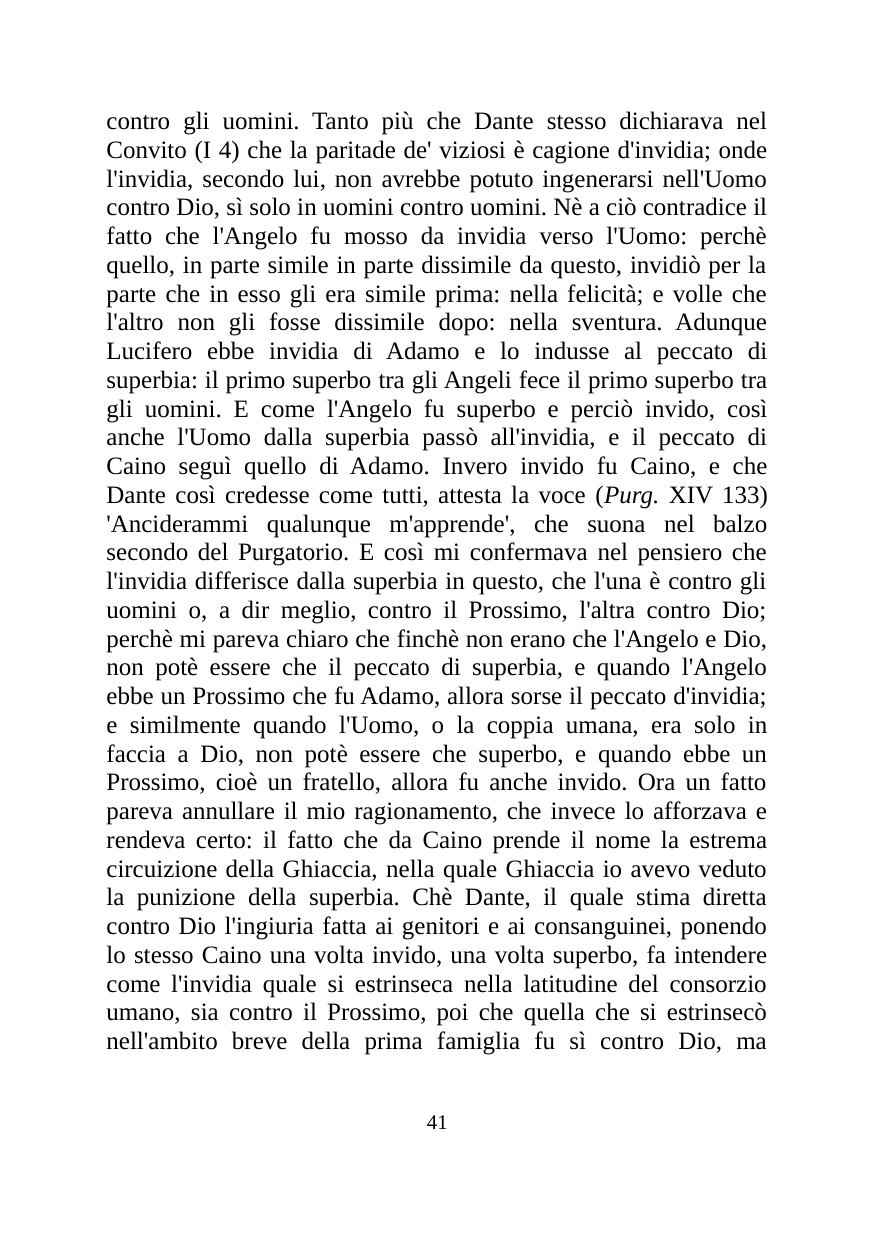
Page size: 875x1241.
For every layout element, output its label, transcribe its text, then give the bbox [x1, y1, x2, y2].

text contro gli uomini. Tanto più che Dante stesso dichiarava nel Convito (I 4) che la paritade de' viziosi è cagione d'invidia; onde l'invidia, secondo lui, non avrebbe potuto ingenerarsi nell'Uomo contro Dio, sì solo in uomini contro uomini. Nè a ciò contradice il fatto che l'Angelo fu mosso da invidia verso l'Uomo: perchè quello, in parte simile in parte dissimile da questo, invidiò per la parte che in esso gli era simile prima: nella felicità; e volle che l'altro non gli fosse dissimile dopo: nella sventura. Adunque Lucifero ebbe invidia di Adamo e lo indusse al peccato di superbia: il primo superbo tra gli Angeli fece il primo superbo tra gli uomini. E come l'Angelo fu superbo e perciò invido, così anche l'Uomo dalla superbia passò all'invidia, e il peccato di Caino seguì quello di Adamo. Invero invido fu Caino, e che Dante così credesse come tutti, attesta la voce (Purg. XIV 133) 'Anciderammi qualunque m'apprende', che suona nel balzo secondo del Purgatorio. E così mi confermava nel pensiero che l'invidia differisce dalla superbia in questo, che l'una è contro gli uomini o, a dir meglio, contro il Prossimo, l'altra contro Dio; perchè mi pareva chiaro che finchè non erano che l'Angelo e Dio, non potè essere che il peccato di superbia, e quando l'Angelo ebbe un Prossimo che fu Adamo, allora sorse il peccato d'invidia; e similmente quando l'Uomo, o la coppia umana, era solo in faccia a Dio, non potè essere che superbo, e quando ebbe un Prossimo, cioè un fratello, allora fu anche invido. Ora un fatto pareva annullare il mio ragionamento, che invece lo afforzava e rendeva certo: il fatto che da Caino prende il nome la estrema circuizione della Ghiaccia, nella quale Ghiaccia io avevo veduto la punizione della superbia. Chè Dante, il quale stima diretta contro Dio l'ingiuria fatta ai genitori e ai consanguinei, ponendo lo stesso Caino una volta invido, una volta superbo, fa intendere come l'invidia quale si estrinseca nella latitudine del consorzio umano, sia contro il Prossimo, poi che quella che si estrinsecò nell'ambito breve della prima famiglia fu sì contro Dio, ma [106, 106, 768, 1055]
